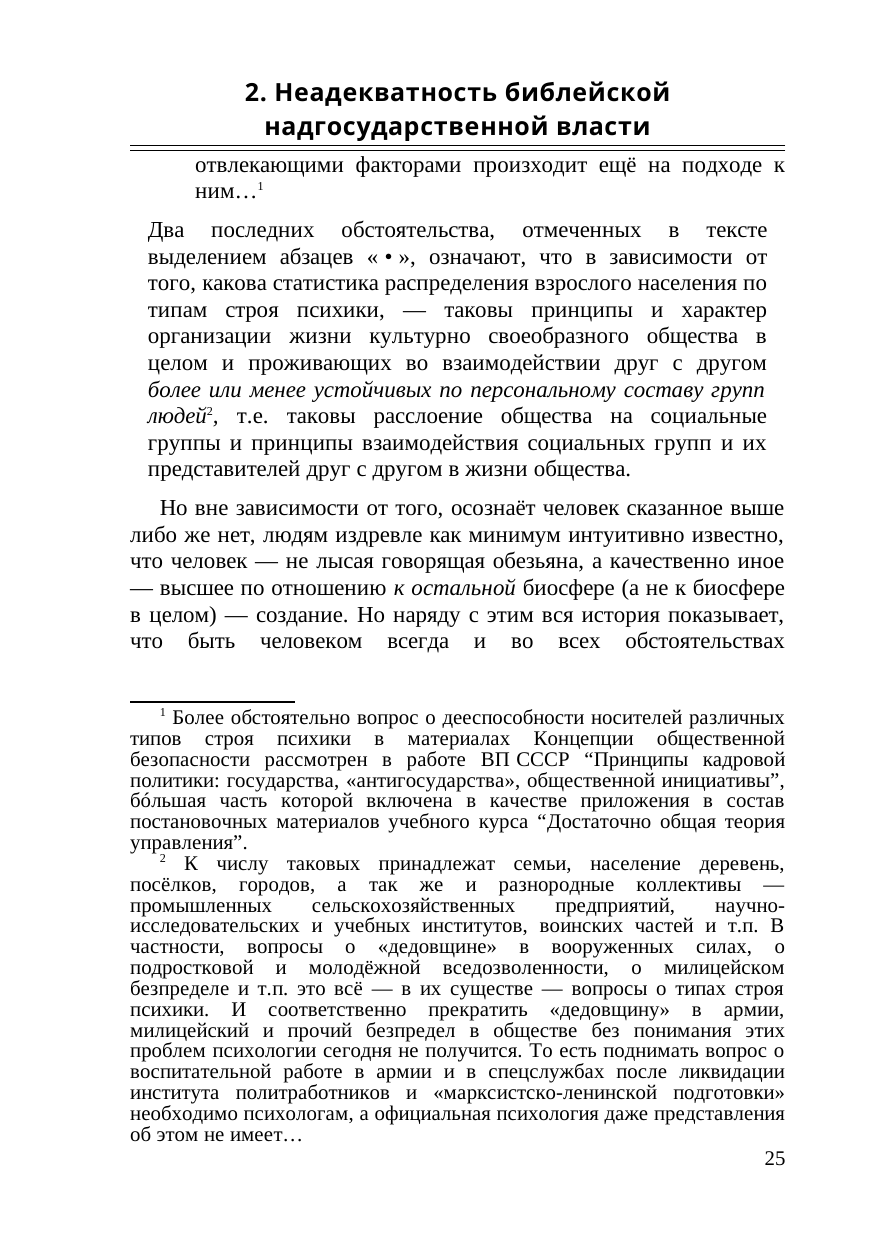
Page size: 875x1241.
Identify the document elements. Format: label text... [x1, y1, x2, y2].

text К числу таковых принадлежат семьи, население деревень, посёлков, городов, а так же и разнородные коллективы — промышленных сельскохозяйственных предприятий, научно-исследовательских и учебных институтов, воинских частей и т.п. В частности, вопросы о «дедовщине» в вооруженных силах, о подростковой и молодёжной вседозволенности, о милицейском безпределе и т.п. это всё — в их существе — вопросы о типах строя психики. И соответственно прекратить «дедовщину» в армии, милицейский и прочий безпредел в обществе без понимания этих проблем психологии сегодня не получится. То есть поднимать вопрос о воспитательной работе в армии и в спецслужбах после ликвидации института политработников и «марксистско-ленинской подготовки» необходимо психологам, а официальная психология даже представления об этом не имеет… [130, 854, 785, 1145]
list Более обстоятельно вопрос о дееспособности носителей различных типов строя психики в материалах Концепции общественной безопасности рассмотрен в работе ВП СССР “Принципы кадровой политики: государства, «антигосударства», общественной инициативы”, бóльшая часть которой включена в качестве приложения в состав постановочных материалов учебного курса “Достаточно общая теория управления”. [130, 708, 785, 854]
text Два последних обстоятельства, отмеченных в тексте выделением абзацев « • », означают, что в зависимости от того, какова статистика распределения взрослого населения по типам строя психики, — таковы принципы и характер организации жизни культурно своеобразного общества в целом и проживающих во взаимодействии друг с другом более или менее устойчивых по персональному составу групп людей, т.е. таковы расслоение общества на социальные группы и принципы взаимодействия социальных групп и их представителей друг с другом в жизни общества. [148, 216, 768, 482]
list отвлекающими факторами произходит ещё на подходе к ним… [177, 151, 785, 203]
text Но вне зависимости от того, осознаёт человек сказанное выше либо же нет, людям издревле как минимум интуитивно известно, что человек — не лысая говорящая обезьяна, а качественно иное — высшее по отношению к остальной биосфере (а не к биосфере в целом) — создание. Но наряду с этим вся история показывает, что быть человеком всегда и во всех обстоятельствах [130, 494, 785, 653]
